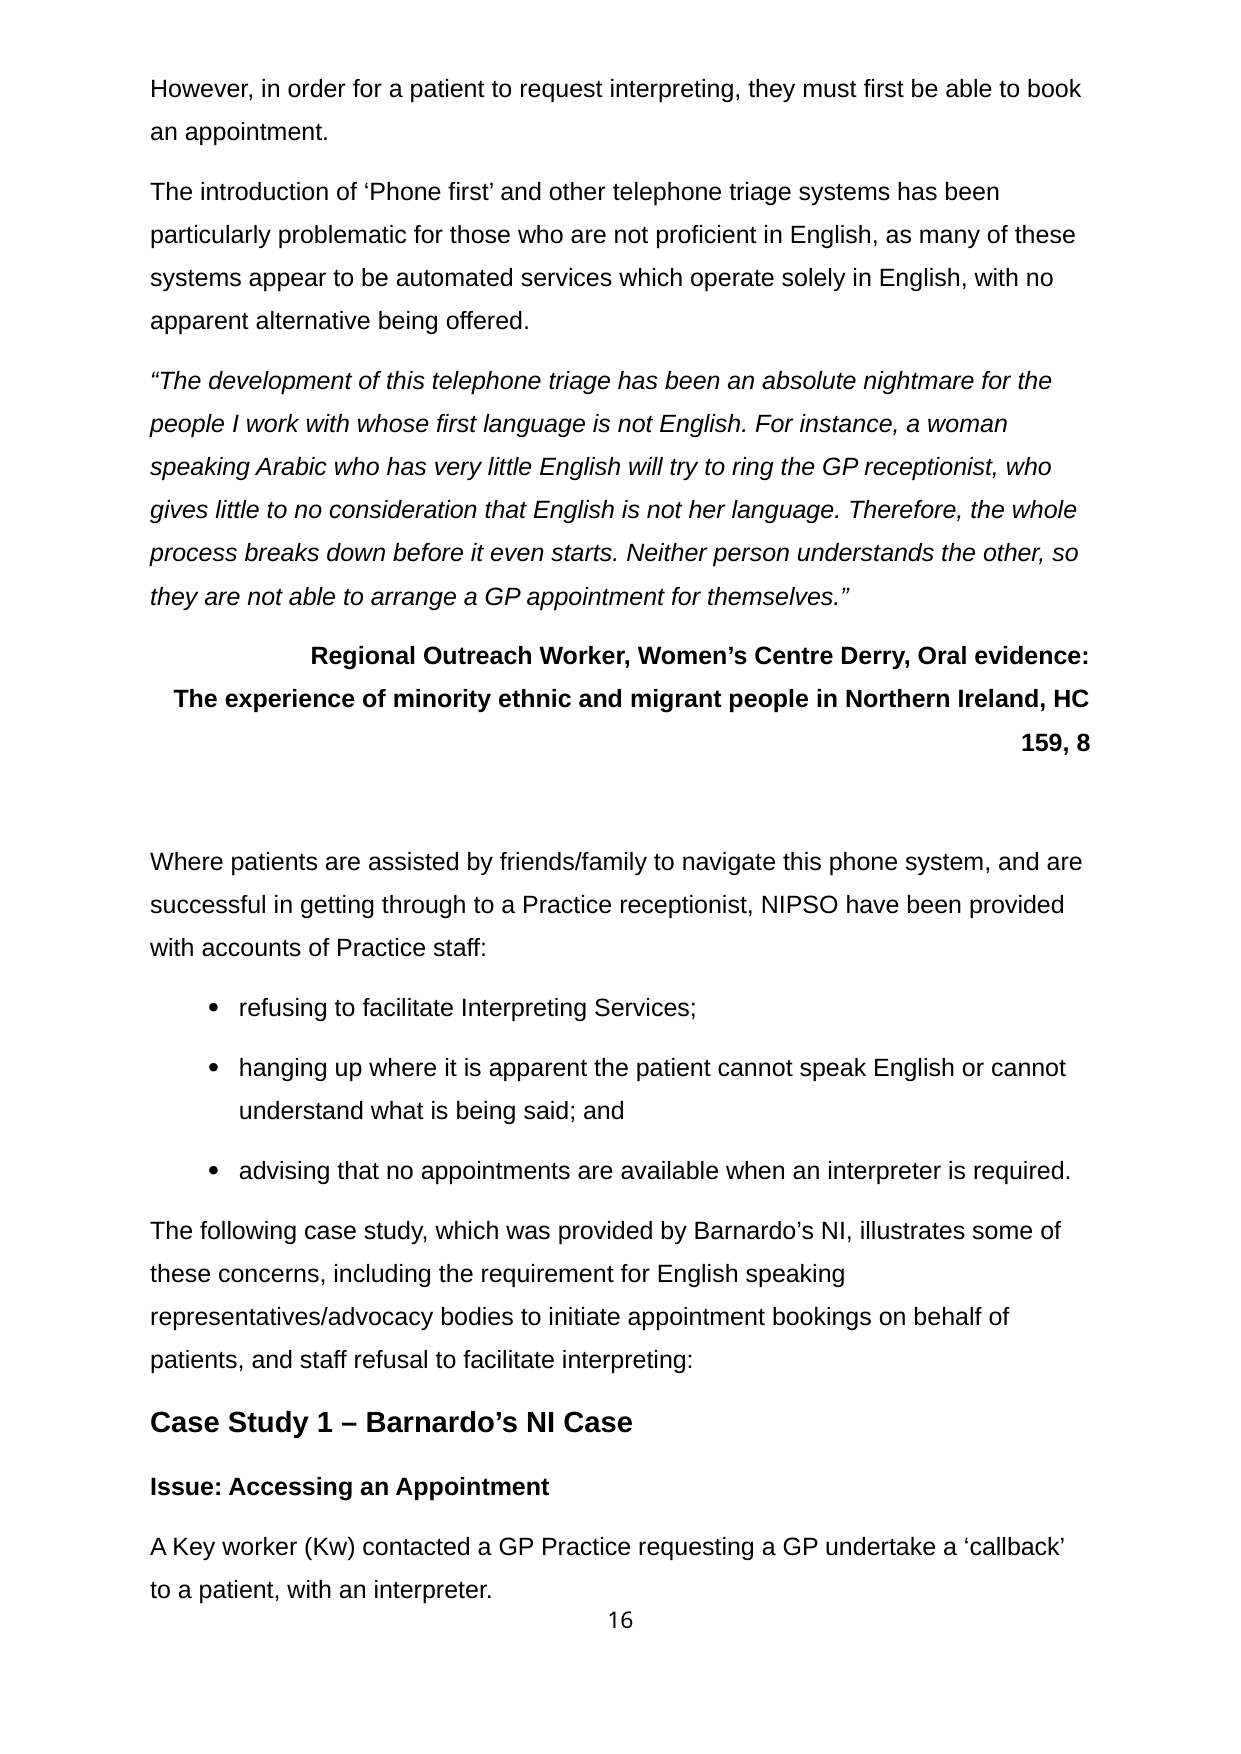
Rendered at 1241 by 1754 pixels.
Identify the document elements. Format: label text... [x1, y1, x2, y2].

list refusing to facilitate Interpreting Services; [209, 993, 1090, 1022]
list advising that no appointments are available when an interpreter is required. [209, 1156, 1090, 1185]
text Where patients are assisted by friends/family to navigate this phone system, and are successful in getting through to a Practice receptionist, NIPSO have been provided with accounts of Practice staff: [150, 847, 1090, 962]
list hanging up where it is apparent the patient cannot speak English or cannot understand what is being said; and [209, 1053, 1090, 1125]
text Regional Outreach Worker, Women’s Centre Derry, Oral evidence: The experience of minority ethnic and migrant people in Northern Ireland, HC 159, 8 [150, 641, 1090, 756]
text The introduction of ‘Phone first’ and other telephone triage systems has been particularly problematic for those who are not proficient in English, as many of these systems appear to be automated services which operate solely in English, with no apparent alternative being offered. [150, 177, 1090, 335]
text A Key worker (Kw) contacted a GP Practice requesting a GP undertake a ‘callback’ to a patient, with an interpreter. [150, 1532, 1090, 1604]
text The following case study, which was provided by Barnardo’s NI, illustrates some of these concerns, including the requirement for English speaking representatives/advocacy bodies to initiate appointment bookings on behalf of patients, and staff refusal to facilitate interpreting: [150, 1216, 1090, 1374]
text Case Study 1 – Barnardo’s NI Case [150, 1405, 1090, 1439]
text Issue: Accessing an Appointment [150, 1472, 1090, 1501]
text However, in order for a patient to request interpreting, they must first be able to book an appointment. [150, 74, 1090, 146]
text “The development of this telephone triage has been an absolute nightmare for the people I work with whose first language is not English. For instance, a woman speaking Arabic who has very little English will try to ring the GP receptionist, who gives little to no consideration that English is not her language. Therefore, the whole process breaks down before it even starts. Neither person understands the other, so they are not able to arrange a GP appointment for themselves.” [150, 366, 1090, 610]
